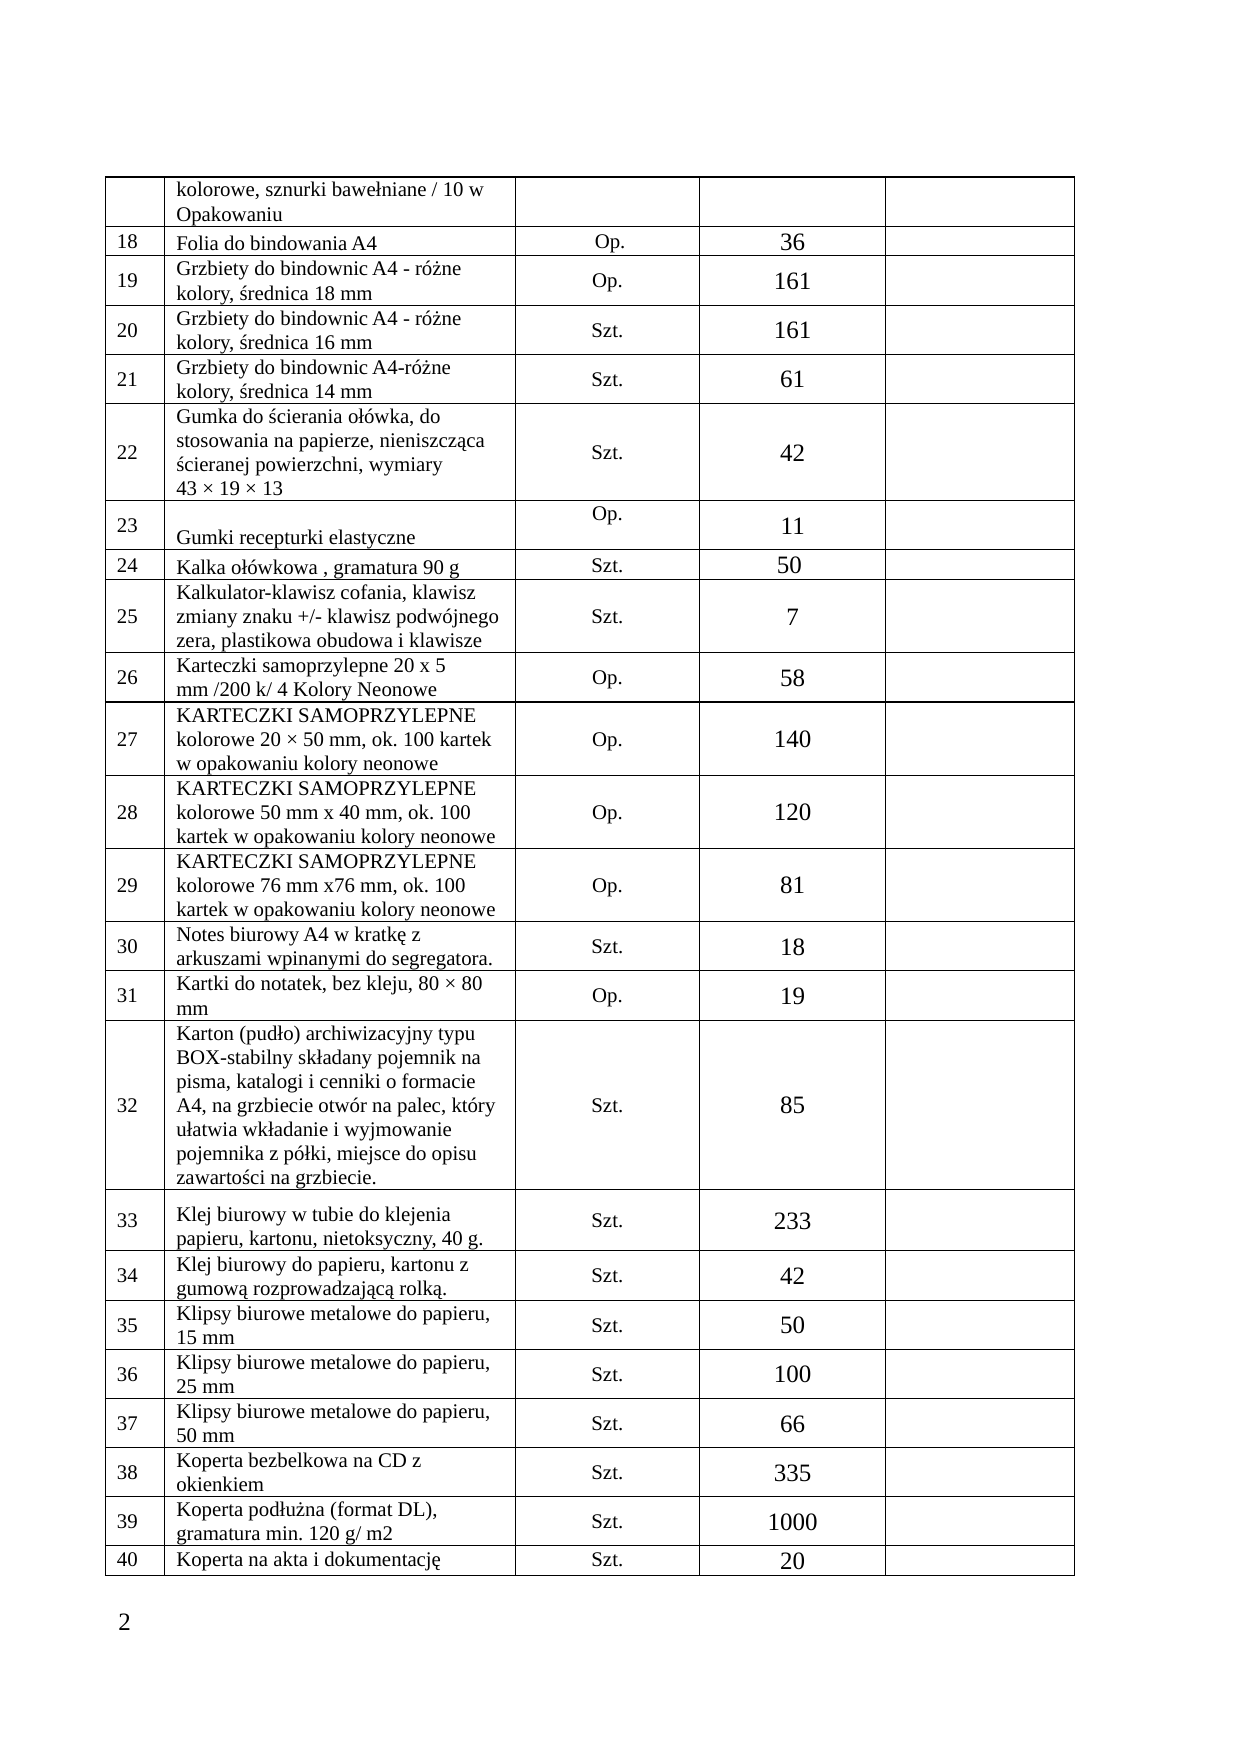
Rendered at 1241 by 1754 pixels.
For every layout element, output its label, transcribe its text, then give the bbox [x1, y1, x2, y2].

table_cell 58 [700, 653, 885, 701]
table_cell [106, 178, 164, 226]
table_cell [886, 703, 1074, 775]
table_cell 22 [106, 404, 164, 500]
table_cell 100 [700, 1350, 885, 1398]
table_cell Op. [516, 703, 699, 775]
table_cell Szt. [516, 580, 699, 652]
table_cell Op. [516, 256, 699, 304]
table_cell Szt. [516, 550, 699, 579]
table_cell Notes biurowy A4 w kratkę z arkuszami wpinanymi do segregatora. [165, 922, 515, 970]
table_cell [886, 922, 1074, 970]
table_cell Op. [516, 849, 699, 921]
table_cell 38 [106, 1448, 164, 1496]
table_cell 20 [106, 306, 164, 354]
table_cell Koperta na akta i dokumentację [165, 1546, 515, 1575]
table_cell 61 [700, 355, 885, 403]
table_cell 161 [700, 256, 885, 304]
table_cell 28 [106, 776, 164, 848]
table_cell KARTECZKI SAMOPRZYLEPNE kolorowe 50 mm x 40 mm, ok. 100 kartek w opakowaniu kolory neonowe [165, 776, 515, 848]
table_cell Szt. [516, 922, 699, 970]
table_cell [886, 1497, 1074, 1545]
table_cell Grzbiety do bindownic A4 - różne kolory, średnica 18 mm [165, 256, 515, 304]
table_cell Szt. [516, 404, 699, 500]
table_cell 11 [700, 501, 885, 549]
table_cell Koperta podłużna (format DL), gramatura min. 120 g/ m2 [165, 1497, 515, 1545]
table_cell Szt. [516, 1399, 699, 1447]
table_cell Gumka do ścierania ołówka, do stosowania na papierze, nieniszcząca ścieranej powierzchni, wymiary 43 × 19 × 13 [165, 404, 515, 500]
table_cell 19 [106, 256, 164, 304]
table_cell Op. [516, 776, 699, 848]
table_cell KARTECZKI SAMOPRZYLEPNE kolorowe 20 × 50 mm, ok. 100 kartek w opakowaniu kolory neonowe [165, 703, 515, 775]
table_cell Szt. [516, 1350, 699, 1398]
table_cell [886, 1301, 1074, 1349]
table_cell [886, 1350, 1074, 1398]
table_cell KARTECZKI SAMOPRZYLEPNE kolorowe 76 mm x76 mm, ok. 100 kartek w opakowaniu kolory neonowe [165, 849, 515, 921]
table_cell [886, 256, 1074, 304]
table_cell [886, 1399, 1074, 1447]
table_cell 21 [106, 355, 164, 403]
table_cell 66 [700, 1399, 885, 1447]
table_cell Szt. [516, 1021, 699, 1189]
table_cell Folia do bindowania A4 [165, 227, 515, 255]
table_cell Szt. [516, 1448, 699, 1496]
table_cell Kalka ołówkowa , gramatura 90 g [165, 550, 515, 579]
table_cell Szt. [516, 1251, 699, 1299]
table_cell 32 [106, 1021, 164, 1189]
table_cell Szt. [516, 1301, 699, 1349]
table_cell 33 [106, 1190, 164, 1250]
table_cell 35 [106, 1301, 164, 1349]
table_cell Op. [516, 971, 699, 1019]
table_cell [886, 1546, 1074, 1575]
table_cell [886, 653, 1074, 701]
table_cell 42 [700, 1251, 885, 1299]
table_cell [886, 306, 1074, 354]
table_cell 19 [700, 971, 885, 1019]
table_cell 40 [106, 1546, 164, 1575]
table_cell 36 [700, 227, 885, 255]
table_cell Gumki recepturki elastyczne [165, 501, 515, 549]
table_cell [886, 971, 1074, 1019]
table_cell 27 [106, 703, 164, 775]
table_cell [886, 501, 1074, 549]
table_cell kolorowe, sznurki bawełniane / 10 w Opakowaniu [165, 178, 515, 226]
table_cell Grzbiety do bindownic A4 - różne kolory, średnica 16 mm [165, 306, 515, 354]
table_cell 50 [700, 1301, 885, 1349]
table_cell 30 [106, 922, 164, 970]
table_cell 335 [700, 1448, 885, 1496]
table_cell [886, 580, 1074, 652]
table_cell [886, 1251, 1074, 1299]
table_cell [700, 178, 885, 226]
table_cell 1000 [700, 1497, 885, 1545]
table_cell Op. [516, 653, 699, 701]
table_cell [886, 849, 1074, 921]
table_cell [886, 1190, 1074, 1250]
table_cell [886, 178, 1074, 226]
table_cell [886, 1448, 1074, 1496]
table_cell 81 [700, 849, 885, 921]
table_cell Kartki do notatek, bez kleju, 80 × 80 mm [165, 971, 515, 1019]
table_cell 85 [700, 1021, 885, 1189]
table_cell Szt. [516, 1190, 699, 1250]
table_cell 233 [700, 1190, 885, 1250]
table_cell Szt. [516, 306, 699, 354]
table_cell Koperta bezbelkowa na CD z okienkiem [165, 1448, 515, 1496]
table_cell 34 [106, 1251, 164, 1299]
table_cell 25 [106, 580, 164, 652]
table_cell Klej biurowy do papieru, kartonu z gumową rozprowadzającą rolką. [165, 1251, 515, 1299]
table_cell 24 [106, 550, 164, 579]
table_cell 120 [700, 776, 885, 848]
table_cell 31 [106, 971, 164, 1019]
table_cell [886, 550, 1074, 579]
table_cell 18 [700, 922, 885, 970]
table_cell 23 [106, 501, 164, 549]
table_cell 140 [700, 703, 885, 775]
table_cell 20 [700, 1546, 885, 1575]
table_cell Op. [516, 501, 699, 549]
table_cell [516, 178, 699, 226]
table_cell Klipsy biurowe metalowe do papieru, 25 mm [165, 1350, 515, 1398]
table_cell Szt. [516, 355, 699, 403]
table_cell 18 [106, 227, 164, 255]
table_cell [886, 227, 1074, 255]
table_cell 7 [700, 580, 885, 652]
table_cell [886, 1021, 1074, 1189]
table_cell 29 [106, 849, 164, 921]
table_cell [886, 776, 1074, 848]
table_cell 37 [106, 1399, 164, 1447]
table_cell Karteczki samoprzylepne 20 x 5 mm /200 k/ 4 Kolory Neonowe [165, 653, 515, 701]
table_cell 161 [700, 306, 885, 354]
table_cell Szt. [516, 1497, 699, 1545]
table_cell Op. [516, 227, 699, 255]
table_cell Klej biurowy w tubie do klejenia papieru, kartonu, nietoksyczny, 40 g. [165, 1190, 515, 1250]
table_cell 36 [106, 1350, 164, 1398]
table_cell 26 [106, 653, 164, 701]
table_cell Grzbiety do bindownic A4-różne kolory, średnica 14 mm [165, 355, 515, 403]
table_cell Kalkulator-klawisz cofania, klawisz zmiany znaku +/- klawisz podwójnego zera, plastikowa obudowa i klawisze [165, 580, 515, 652]
table_cell 39 [106, 1497, 164, 1545]
table_cell Klipsy biurowe metalowe do papieru, 50 mm [165, 1399, 515, 1447]
table_cell Karton (pudło) archiwizacyjny typu BOX-stabilny składany pojemnik na pisma, katalogi i cenniki o formacie A4, na grzbiecie otwór na palec, który ułatwia wkładanie i wyjmowanie pojemnika z półki, miejsce do opisu zawartości na grzbiecie. [165, 1021, 515, 1189]
table_cell Szt. [516, 1546, 699, 1575]
table_cell [886, 404, 1074, 500]
table_cell 42 [700, 404, 885, 500]
table_cell 50 [700, 550, 885, 579]
table_cell [886, 355, 1074, 403]
table_cell Klipsy biurowe metalowe do papieru, 15 mm [165, 1301, 515, 1349]
